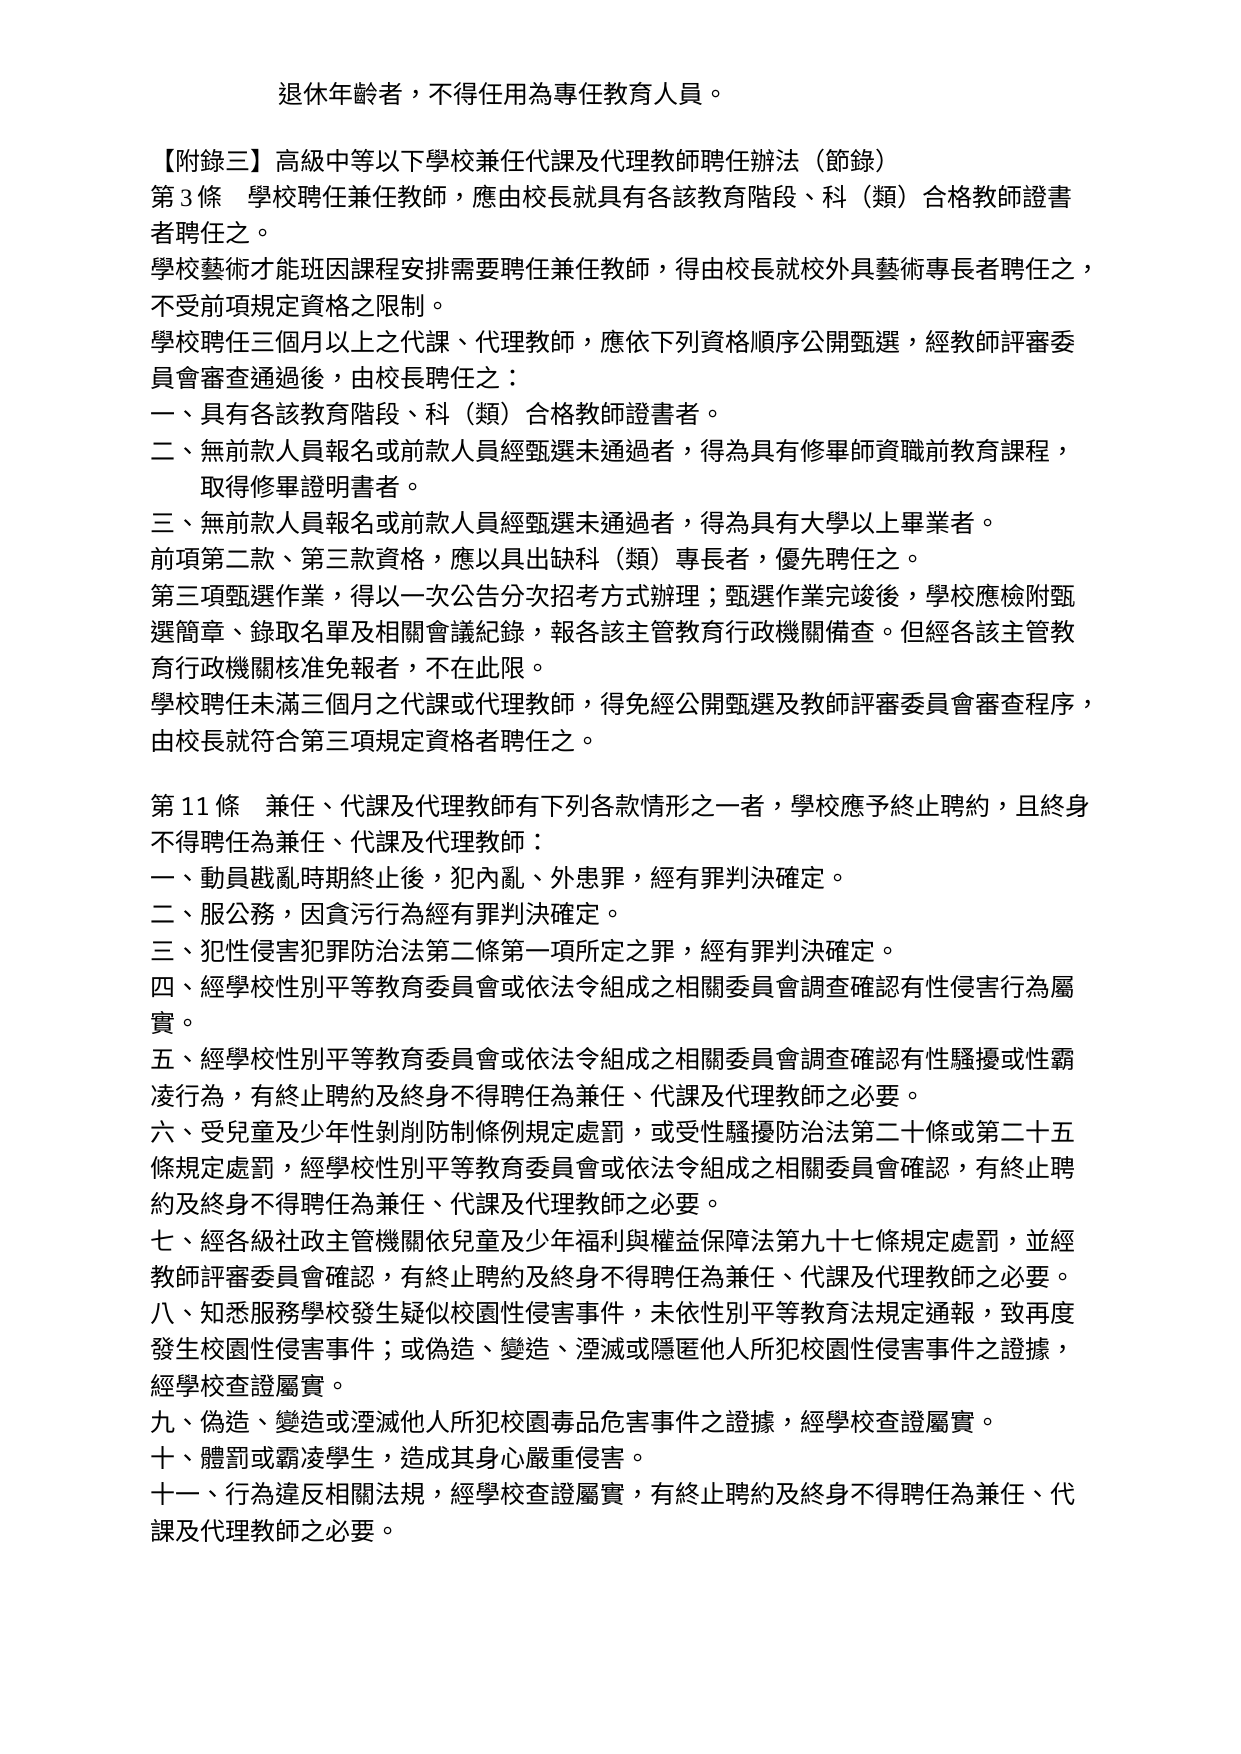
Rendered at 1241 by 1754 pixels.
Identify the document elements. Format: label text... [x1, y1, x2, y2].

text 退休年齡者，不得任用為專任教育人員。 [153, 75, 1090, 111]
text 一、具有各該教育階段、科（類）合格教師證書者。 [150, 395, 1090, 431]
text 第11條 兼任、代課及代理教師有下列各款情形之一者，學校應予終止聘約，且終身不得聘任為兼任、代課及代理教師： [150, 786, 1090, 859]
text 十一、行為違反相關法規，經學校查證屬實，有終止聘約及終身不得聘任為兼任、代課及代理教師之必要。 [150, 1475, 1090, 1547]
text 二、服公務，因貪污行為經有罪判決確定。 [150, 895, 1090, 931]
text 十、體罰或霸凌學生，造成其身心嚴重侵害。 [150, 1439, 1090, 1475]
text 第3條 學校聘任兼任教師，應由校長就具有各該教育階段、科（類）合格教師證書者聘任之。 [150, 177, 1090, 250]
text 前項第二款、第三款資格，應以具出缺科（類）專長者，優先聘任之。 [150, 540, 1090, 576]
text 七、經各級社政主管機關依兒童及少年福利與權益保障法第九十七條規定處罰，並經教師評審委員會確認，有終止聘約及終身不得聘任為兼任、代課及代理教師之必要。 [150, 1221, 1090, 1294]
text 三、無前款人員報名或前款人員經甄選未通過者，得為具有大學以上畢業者。 [150, 504, 1090, 540]
text 學校藝術才能班因課程安排需要聘任兼任教師，得由校長就校外具藝術專長者聘任之，不受前項規定資格之限制。 [150, 250, 1090, 322]
text 學校聘任三個月以上之代課、代理教師，應依下列資格順序公開甄選，經教師評審委員會審查通過後，由校長聘任之： [150, 322, 1090, 395]
text 二、無前款人員報名或前款人員經甄選未通過者，得為具有修畢師資職前教育課程，取得修畢證明書者。 [150, 431, 1090, 504]
text 四、經學校性別平等教育委員會或依法令組成之相關委員會調查確認有性侵害行為屬實。 [150, 967, 1090, 1040]
text 三、犯性侵害犯罪防治法第二條第一項所定之罪，經有罪判決確定。 [150, 931, 1090, 967]
text 第三項甄選作業，得以一次公告分次招考方式辦理；甄選作業完竣後，學校應檢附甄選簡章、錄取名單及相關會議紀錄，報各該主管教育行政機關備查。但經各該主管教育行政機關核准免報者，不在此限。 [150, 576, 1090, 685]
text 八、知悉服務學校發生疑似校園性侵害事件，未依性別平等教育法規定通報，致再度發生校園性侵害事件；或偽造、變造、湮滅或隱匿他人所犯校園性侵害事件之證據，經學校查證屬實。 [150, 1294, 1090, 1402]
text 【附錄三】高級中等以下學校兼任代課及代理教師聘任辦法（節錄） [150, 140, 1090, 177]
text 學校聘任未滿三個月之代課或代理教師，得免經公開甄選及教師評審委員會審查程序，由校長就符合第三項規定資格者聘任之。 [150, 685, 1090, 757]
text 九、偽造、變造或湮滅他人所犯校園毒品危害事件之證據，經學校查證屬實。 [150, 1402, 1090, 1439]
text 五、經學校性別平等教育委員會或依法令組成之相關委員會調查確認有性騷擾或性霸凌行為，有終止聘約及終身不得聘任為兼任、代課及代理教師之必要。 [150, 1040, 1090, 1112]
text 一、動員戡亂時期終止後，犯內亂、外患罪，經有罪判決確定。 [150, 859, 1090, 895]
text 六、受兒童及少年性剝削防制條例規定處罰，或受性騷擾防治法第二十條或第二十五條規定處罰，經學校性別平等教育委員會或依法令組成之相關委員會確認，有終止聘約及終身不得聘任為兼任、代課及代理教師之必要。 [150, 1112, 1090, 1221]
